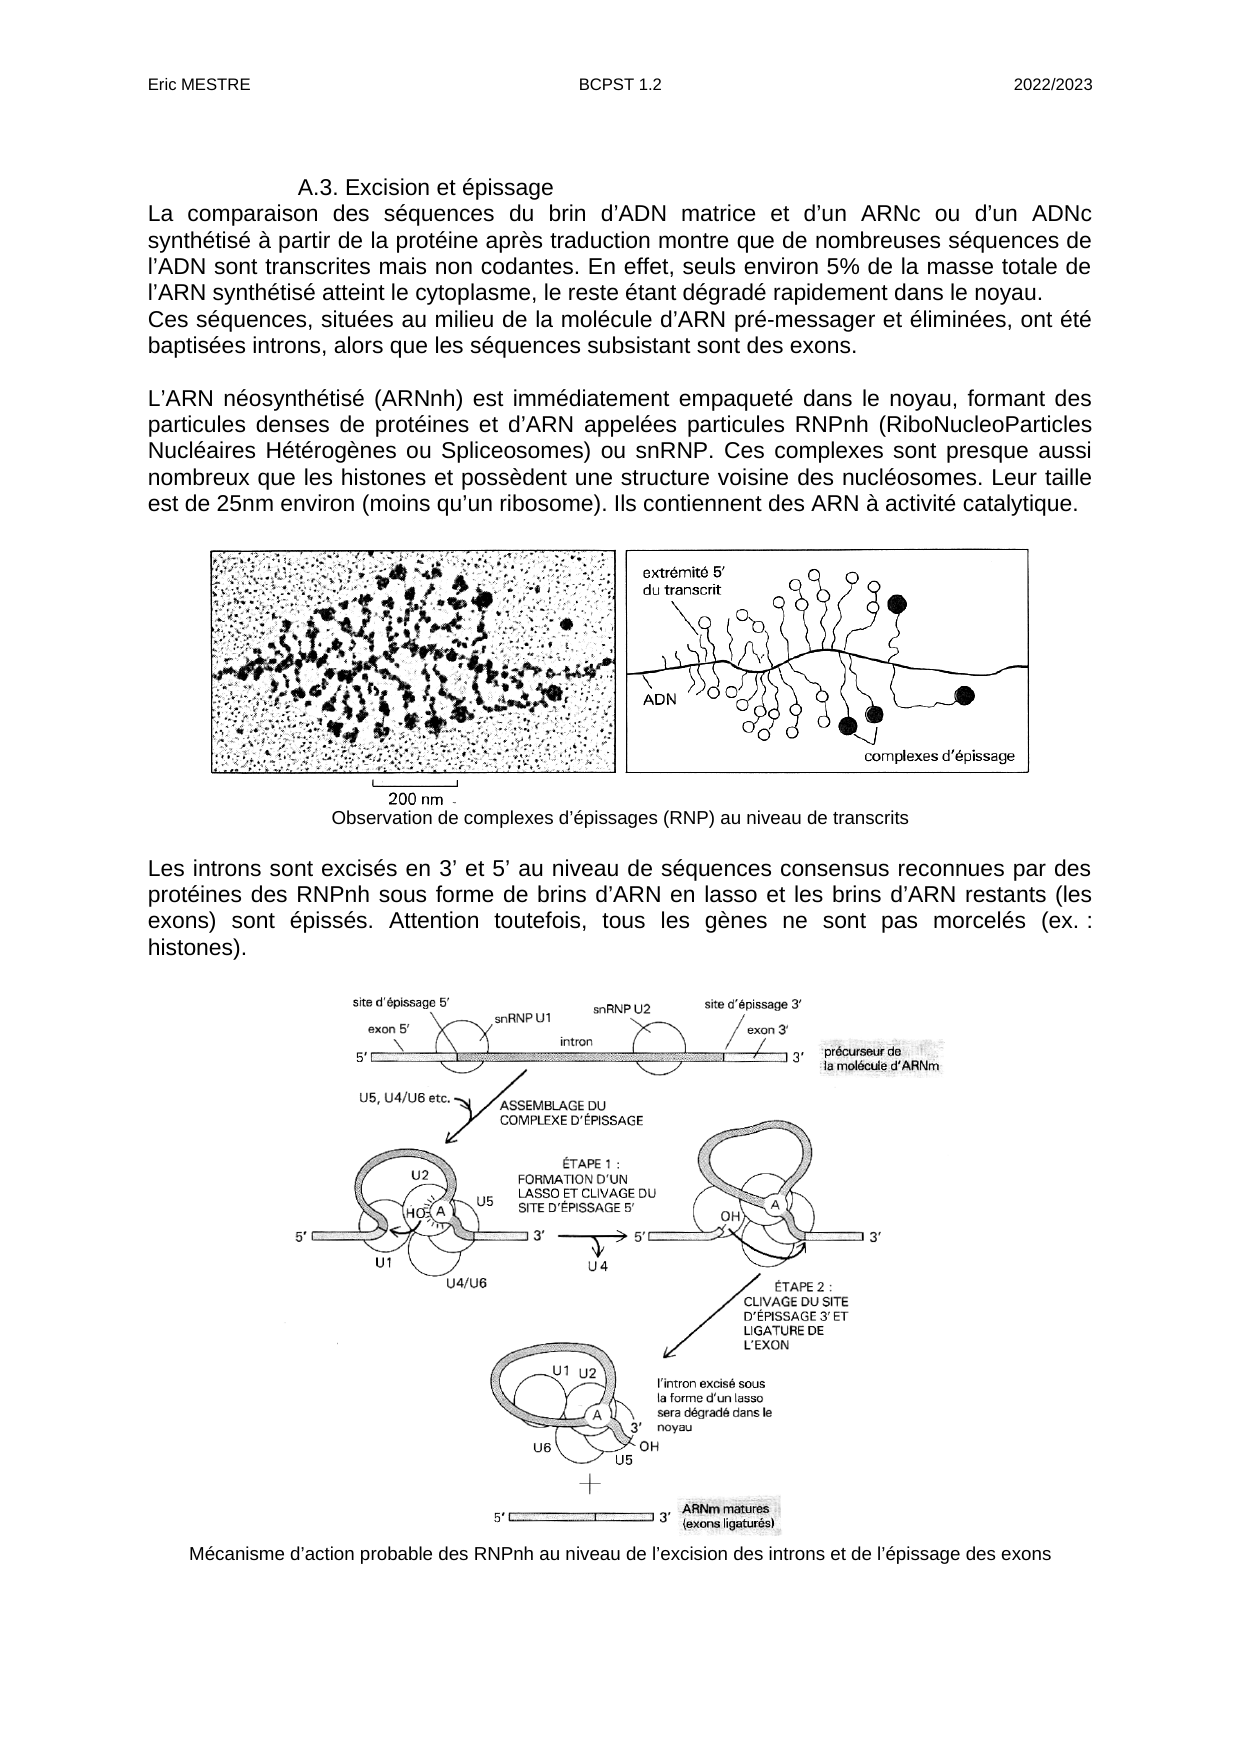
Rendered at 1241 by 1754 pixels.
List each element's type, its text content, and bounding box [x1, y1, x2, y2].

text Observation de complexes d’épissages (RNP) au niveau de transcrits [148, 807, 1093, 828]
text Les introns sont excisés en 3’ et 5’ au niveau de séquences consensus reconnues par des protéines des RNPnh sous forme de brins d’ARN en lasso et les brins d’ARN restants (les exons) sont épissés. Attention toutefois, tous les gènes ne sont pas morcelés (ex. : histones). [148, 854, 1093, 960]
picture [202, 543, 1038, 807]
text Ces séquences, situées au milieu de la molécule d’ARN pré-messager et éliminées, ont été baptisées introns, alors que les séquences subsistant sont des exons. [148, 306, 1093, 358]
text L’ARN néosynthétisé (ARNnh) est immédiatement empaqueté dans le noyau, formant des particules denses de protéines et d’ARN appelées particules RNPnh (RiboNucleoParticles Nucléaires Hétérogènes ou Spliceosomes) ou snRNP. Ces complexes sont presque aussi nombreux que les histones et possèdent une structure voisine des nucléosomes. Leur taille est de 25nm environ (moins qu’un ribosome). Ils contiennent des ARN à activité catalytique. [148, 385, 1093, 517]
text Mécanisme d’action probable des RNPnh au niveau de l’excision des introns et de l’épissage des exons [148, 1543, 1093, 1565]
picture [268, 986, 972, 1543]
text La comparaison des séquences du brin d’ADN matrice et d’un ARNc ou d’un ADNc synthétisé à partir de la protéine après traduction montre que de nombreuses séquences de l’ADN sont transcrites mais non codantes. En effet, seuls environ 5% de la masse totale de l’ARN synthétisé atteint le cytoplasme, le reste étant dégradé rapidement dans le noyau. [148, 200, 1093, 306]
subtitle Excision et épissage [298, 174, 1093, 200]
